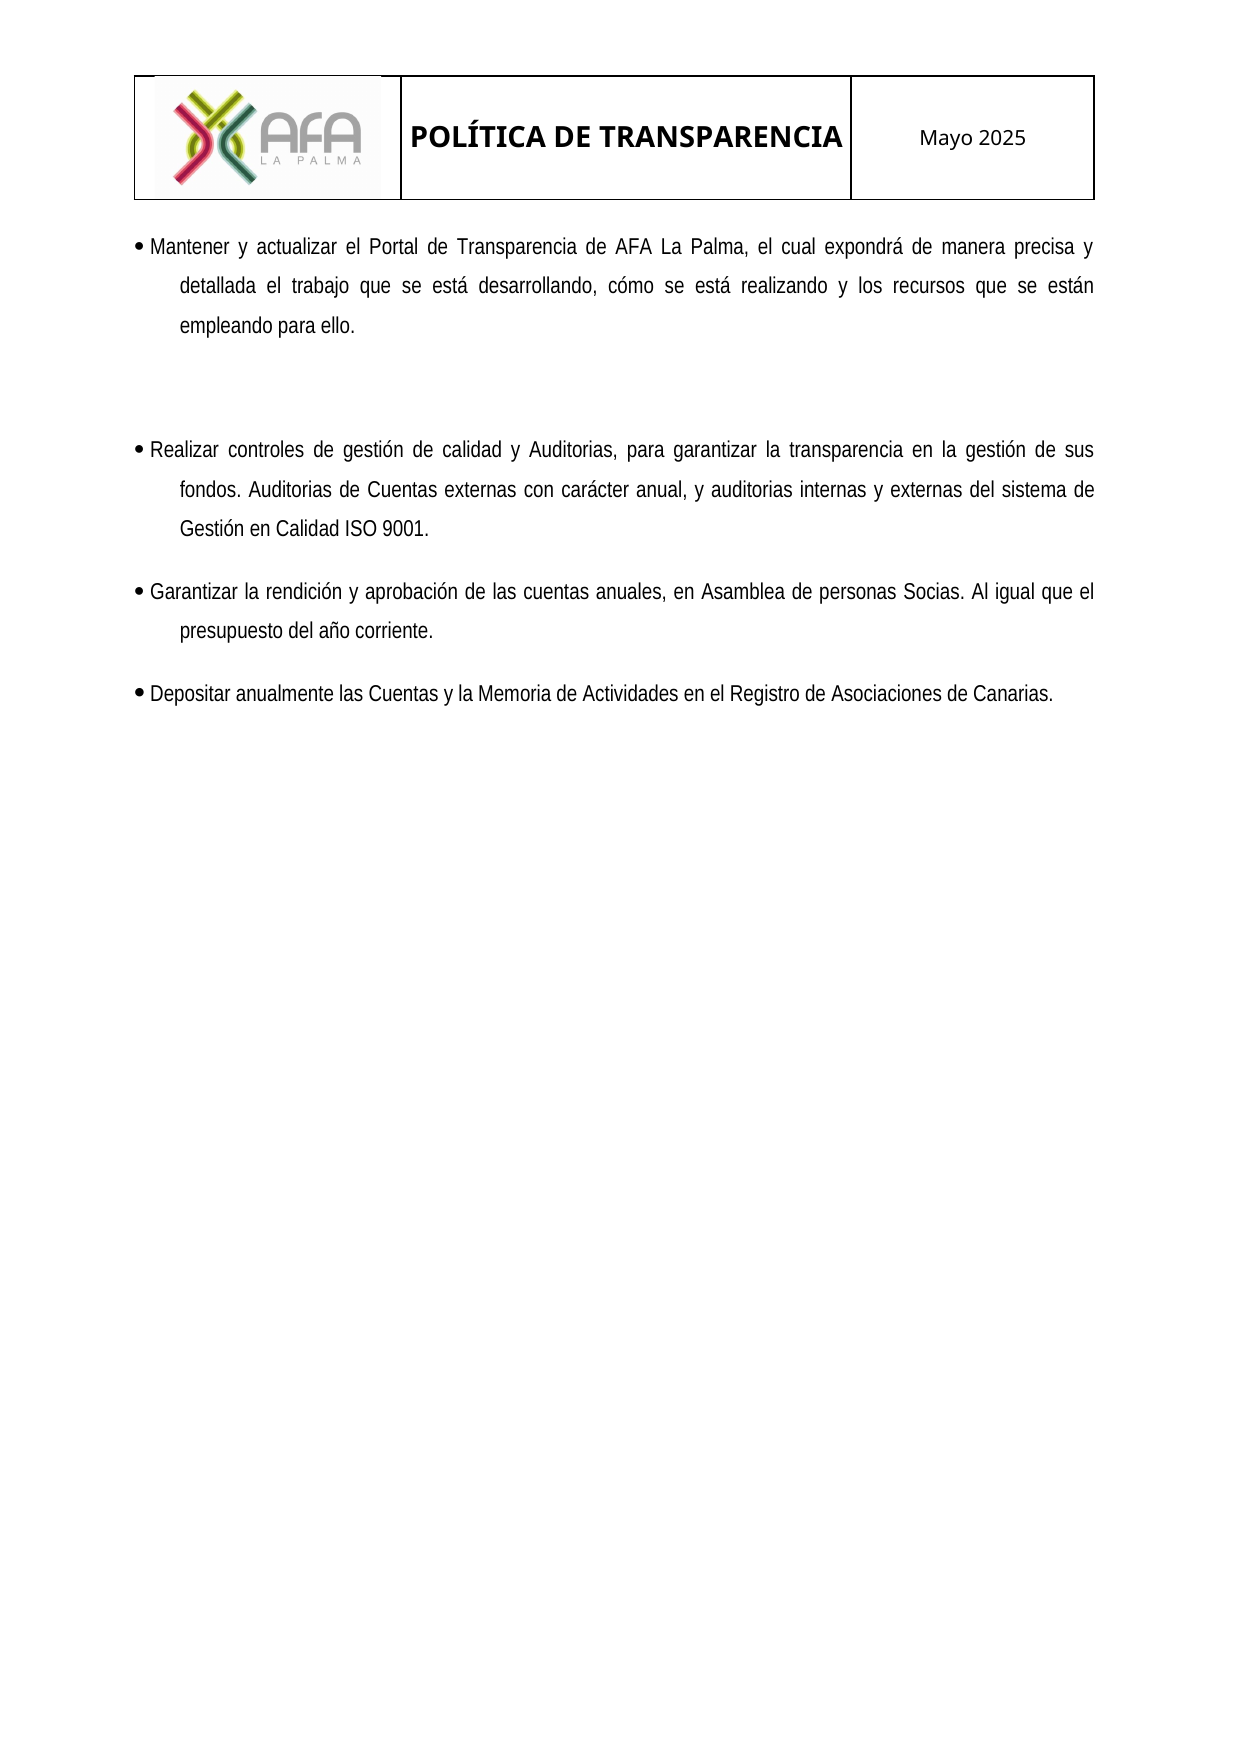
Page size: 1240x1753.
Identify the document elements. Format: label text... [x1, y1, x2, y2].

list Garantizar la rendición y aprobación de las cuentas anuales, en Asamblea de personas Socias. Al igual que el presupuesto del año corriente. [135, 578, 1095, 643]
list Realizar controles de gestión de calidad y Auditorias, para garantizar la transparencia en la gestión de sus fondos. Auditorias de Cuentas externas con carácter anual, y auditorias internas y externas del sistema de Gestión en Calidad ISO 9001. [135, 436, 1095, 542]
list Mantener y actualizar el Portal de Transparencia de AFA La Palma, el cual expondrá de manera precisa y detallada el trabajo que se está desarrollando, cómo se está realizando y los recursos que se están empleando para ello. [135, 233, 1095, 338]
list Depositar anualmente las Cuentas y la Memoria de Actividades en el Registro de Asociaciones de Canarias. [135, 679, 1095, 706]
